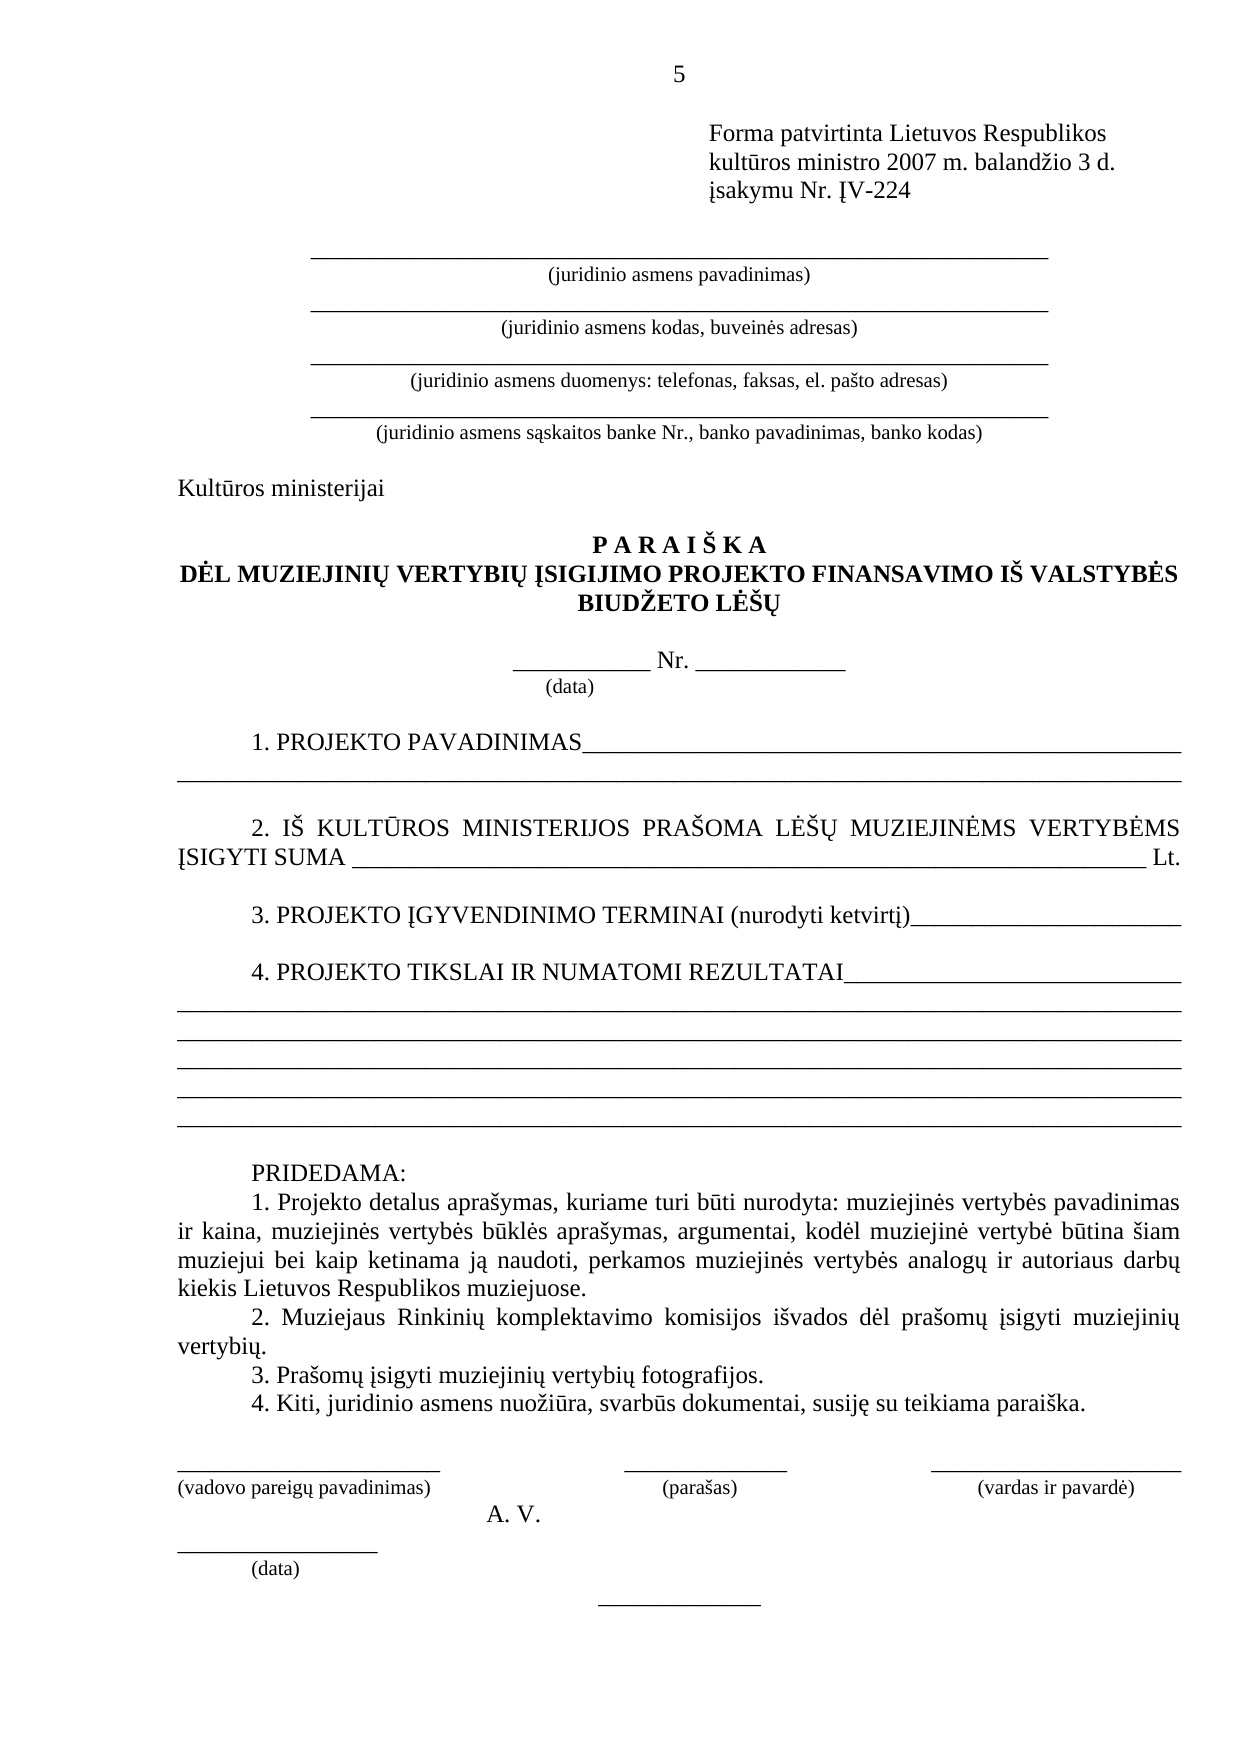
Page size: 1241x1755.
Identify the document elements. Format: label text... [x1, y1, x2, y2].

text A. V. [177, 1499, 1181, 1527]
text kultūros ministro 2007 m. balandžio 3 d. [177, 147, 1181, 176]
text Forma patvirtinta Lietuvos Respublikos [177, 118, 1181, 147]
text įsakymu Nr. ĮV-224 [177, 176, 1181, 204]
text PARAIŠKA [177, 531, 1181, 559]
text 2. IŠ KULTŪROS MINISTERIJOS PRAŠOMA LĖŠŲ MUZIEJINĖMS VERTYBĖMS ĮSIGYTI SUMA Lt. [177, 813, 1181, 871]
text (data) [177, 1556, 1181, 1580]
text _____________ [177, 1580, 1181, 1609]
text 2. Muziejaus Rinkinių komplektavimo komisijos išvados dėl prašomų įsigyti muziejinių vertybių. [177, 1302, 1181, 1360]
text ________________ [177, 1527, 1181, 1556]
text 3. Prašomų įsigyti muziejinių vertybių fotografijos. [177, 1360, 1181, 1388]
text (data) [177, 674, 1181, 698]
text 1. Projekto detalus aprašymas, kuriame turi būti nurodyta: muziejinės vertybės pavadinimas ir kaina, muziejinės vertybės būklės aprašymas, argumentai, kodėl muziejinė vertybė būtina šiam muziejui bei kaip ketinama ją naudoti, perkamos muziejinės vertybės analogų ir autoriaus darbų kiekis Lietuvos Respublikos muziejuose. [177, 1187, 1181, 1302]
text (juridinio asmens sąskaitos banke Nr., banko pavadinimas, banko kodas) [177, 420, 1181, 444]
text 4. PROJEKTO TIKSLAI IR NUMATOMI REZULTATAI [177, 957, 1181, 986]
text ___________________________________________________________ [177, 392, 1181, 420]
text PRIDEDAMA: [177, 1158, 1181, 1187]
text ___________________________________________________________ [177, 233, 1181, 262]
text 1. PROJEKTO PAVADINIMAS [177, 727, 1181, 756]
text (vadovo pareigų pavadinimas) (parašas) (vardas ir pavardė) [177, 1475, 1181, 1499]
text (juridinio asmens duomenys: telefonas, faksas, el. pašto adresas) [177, 367, 1181, 392]
text _____________________ _____________ ____________________ [177, 1446, 1181, 1475]
text 4. Kiti, juridinio asmens nuožiūra, svarbūs dokumentai, susiję su teikiama paraiška. [177, 1388, 1181, 1417]
text (juridinio asmens pavadinimas) [177, 262, 1181, 286]
text (juridinio asmens kodas, buveinės adresas) [177, 315, 1181, 339]
text DĖL MUZIEJINIŲ VERTYBIŲ ĮSIGIJIMO PROJEKTO FINANSAVIMO IŠ VALSTYBĖS BIUDŽETO LĖŠŲ [177, 559, 1181, 617]
text ___________________________________________________________ [177, 286, 1181, 315]
text ___________________________________________________________ [177, 339, 1181, 367]
text Kultūros ministerijai [177, 473, 1181, 502]
text ___________ Nr. ____________ [177, 646, 1181, 674]
text 3. PROJEKTO ĮGYVENDINIMO TERMINAI (nurodyti ketvirtį) [177, 900, 1181, 928]
